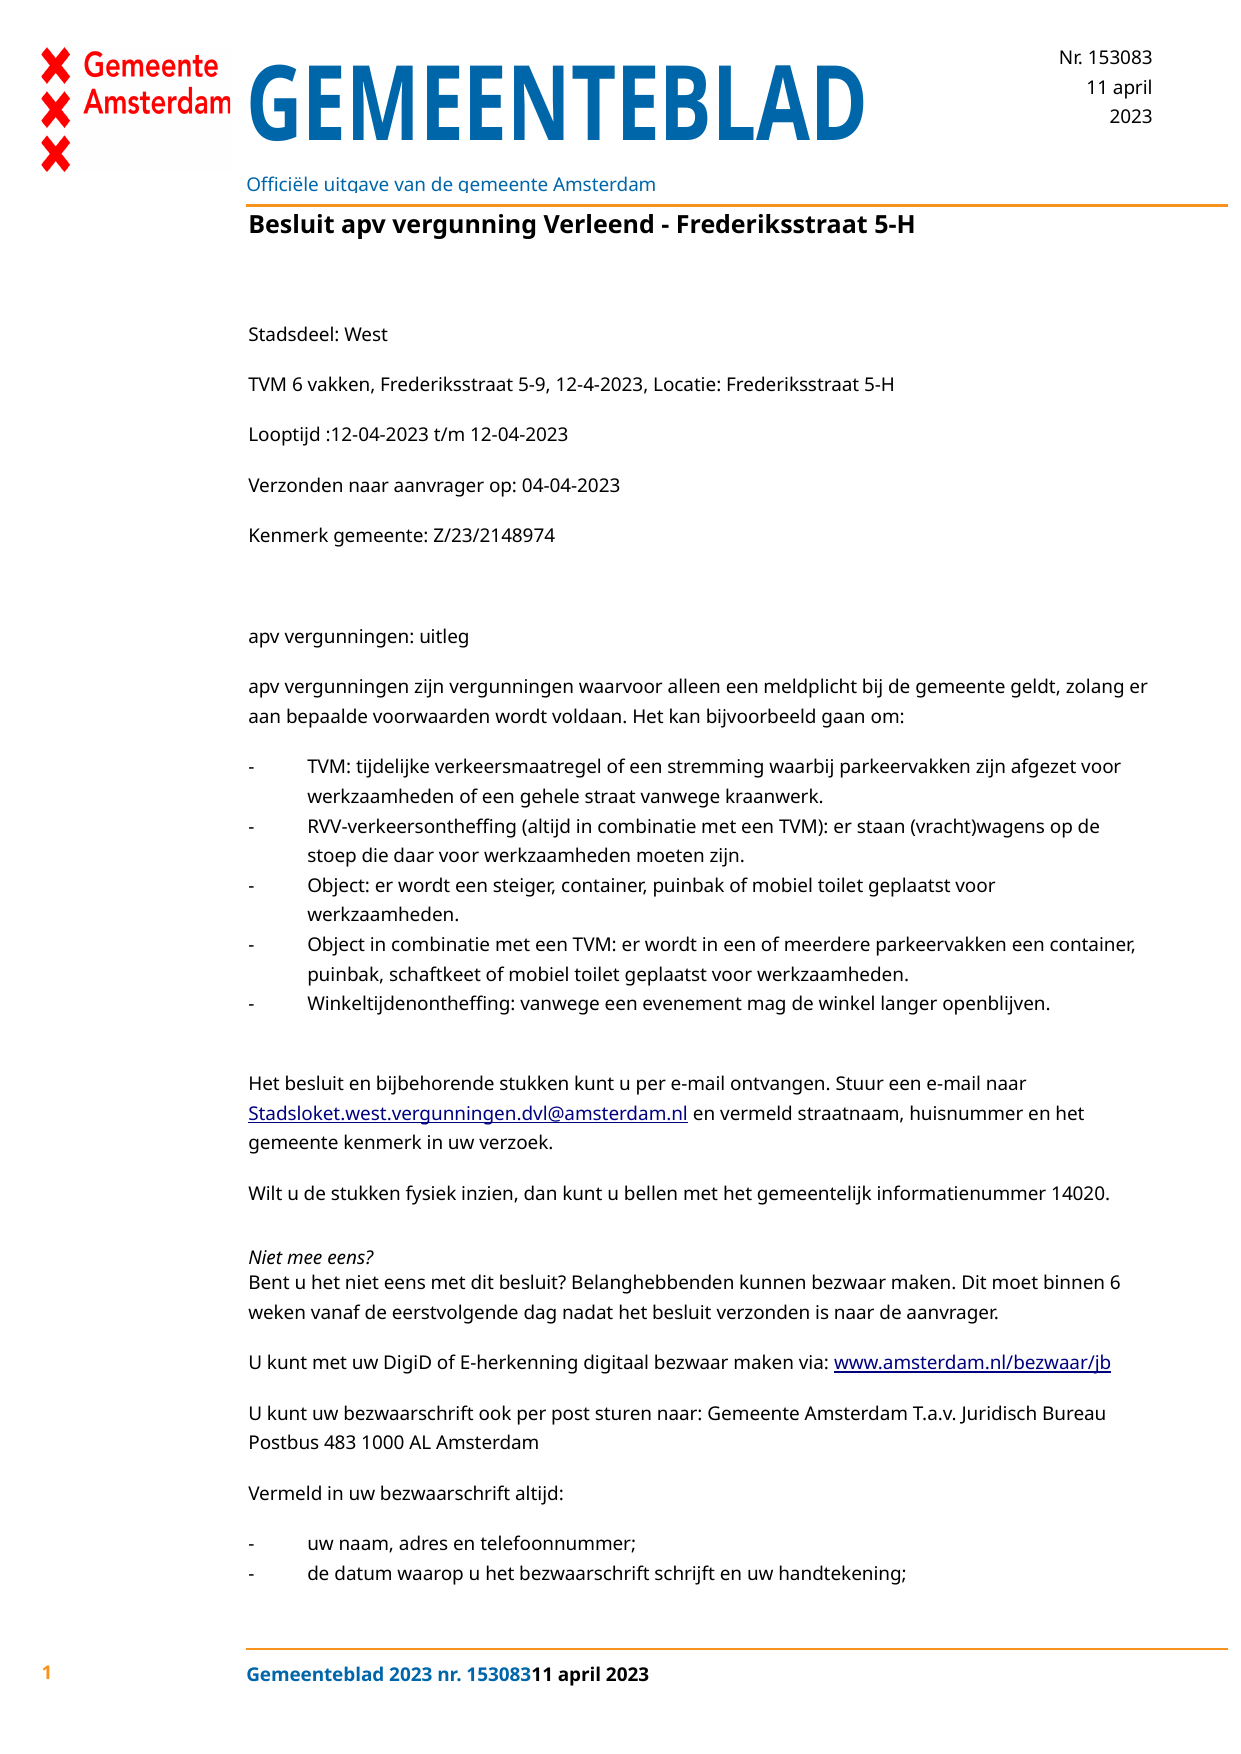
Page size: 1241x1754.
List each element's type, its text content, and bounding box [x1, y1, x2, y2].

list RVV-verkeersontheffing (altijd in combinatie met een TVM): er staan (vracht)wagens op de stoep die daar voor werkzaamheden moeten zijn. [248, 813, 1152, 868]
text Het besluit en bijbehorende stukken kunt u per e-mail ontvangen. Stuur een e-mail naar Stadsloket.west.vergunningen.dvl@amsterdam.nl en vermeld straatnaam, huisnummer en het gemeente kenmerk in uw verzoek. [248, 1070, 1152, 1155]
text TVM 6 vakken, Frederiksstraat 5-9, 12-4-2023, Locatie: Frederiksstraat 5-H [248, 371, 1152, 397]
text Wilt u de stukken fysiek inzien, dan kunt u bellen met het gemeentelijk informatienummer 14020. [248, 1180, 1152, 1206]
text Bent u het niet eens met dit besluit? Belanghebbenden kunnen bezwaar maken. Dit moet binnen 6 weken vanaf de eerstvolgende dag nadat het besluit verzonden is naar de aanvrager. [248, 1269, 1152, 1325]
list TVM: tijdelijke verkeersmaatregel of een stremming waarbij parkeervakken zijn afgezet voor werkzaamheden of een gehele straat vanwege kraanwerk. [248, 754, 1152, 809]
text Stadsdeel: West [248, 321, 1152, 346]
list Object in combinatie met een TVM: er wordt in een of meerdere parkeervakken een container, puinbak, schaftkeet of mobiel toilet geplaatst voor werkzaamheden. [248, 931, 1152, 986]
text Vermeld in uw bezwaarschrift altijd: [248, 1480, 1152, 1506]
text Besluit apv vergunning Verleend - Frederiksstraat 5-H [248, 207, 1152, 241]
text Verzonden naar aanvrager op: 04-04-2023 [248, 472, 1152, 498]
list uw naam, adres en telefoonnummer; [248, 1530, 1152, 1556]
text apv vergunningen: uitleg [248, 623, 1152, 649]
text Niet mee eens? [248, 1244, 1152, 1269]
text U kunt uw bezwaarschrift ook per post sturen naar: Gemeente Amsterdam T.a.v. Juridisch Bureau Postbus 483 1000 AL Amsterdam [248, 1400, 1152, 1455]
list Object: er wordt een steiger, container, puinbak of mobiel toilet geplaatst voor werkzaamheden. [248, 872, 1152, 927]
text Kenmerk gemeente: Z/23/2148974 [248, 522, 1152, 548]
picture [41, 47, 231, 172]
text U kunt met uw DigiD of E-herkenning digitaal bezwaar maken via: www.amsterdam.nl/bezwaar/jb [248, 1349, 1152, 1375]
text apv vergunningen zijn vergunningen waarvoor alleen een meldplicht bij de gemeente geldt, zolang er aan bepaalde voorwaarden wordt voldaan. Het kan bijvoorbeeld gaan om: [248, 674, 1152, 729]
text Looptijd :12-04-2023 t/m 12-04-2023 [248, 422, 1152, 447]
list de datum waarop u het bezwaarschrift schrijft en uw handtekening; [248, 1560, 1152, 1586]
list Winkeltijdenontheffing: vanwege een evenement mag de winkel langer openblijven. [248, 990, 1152, 1016]
